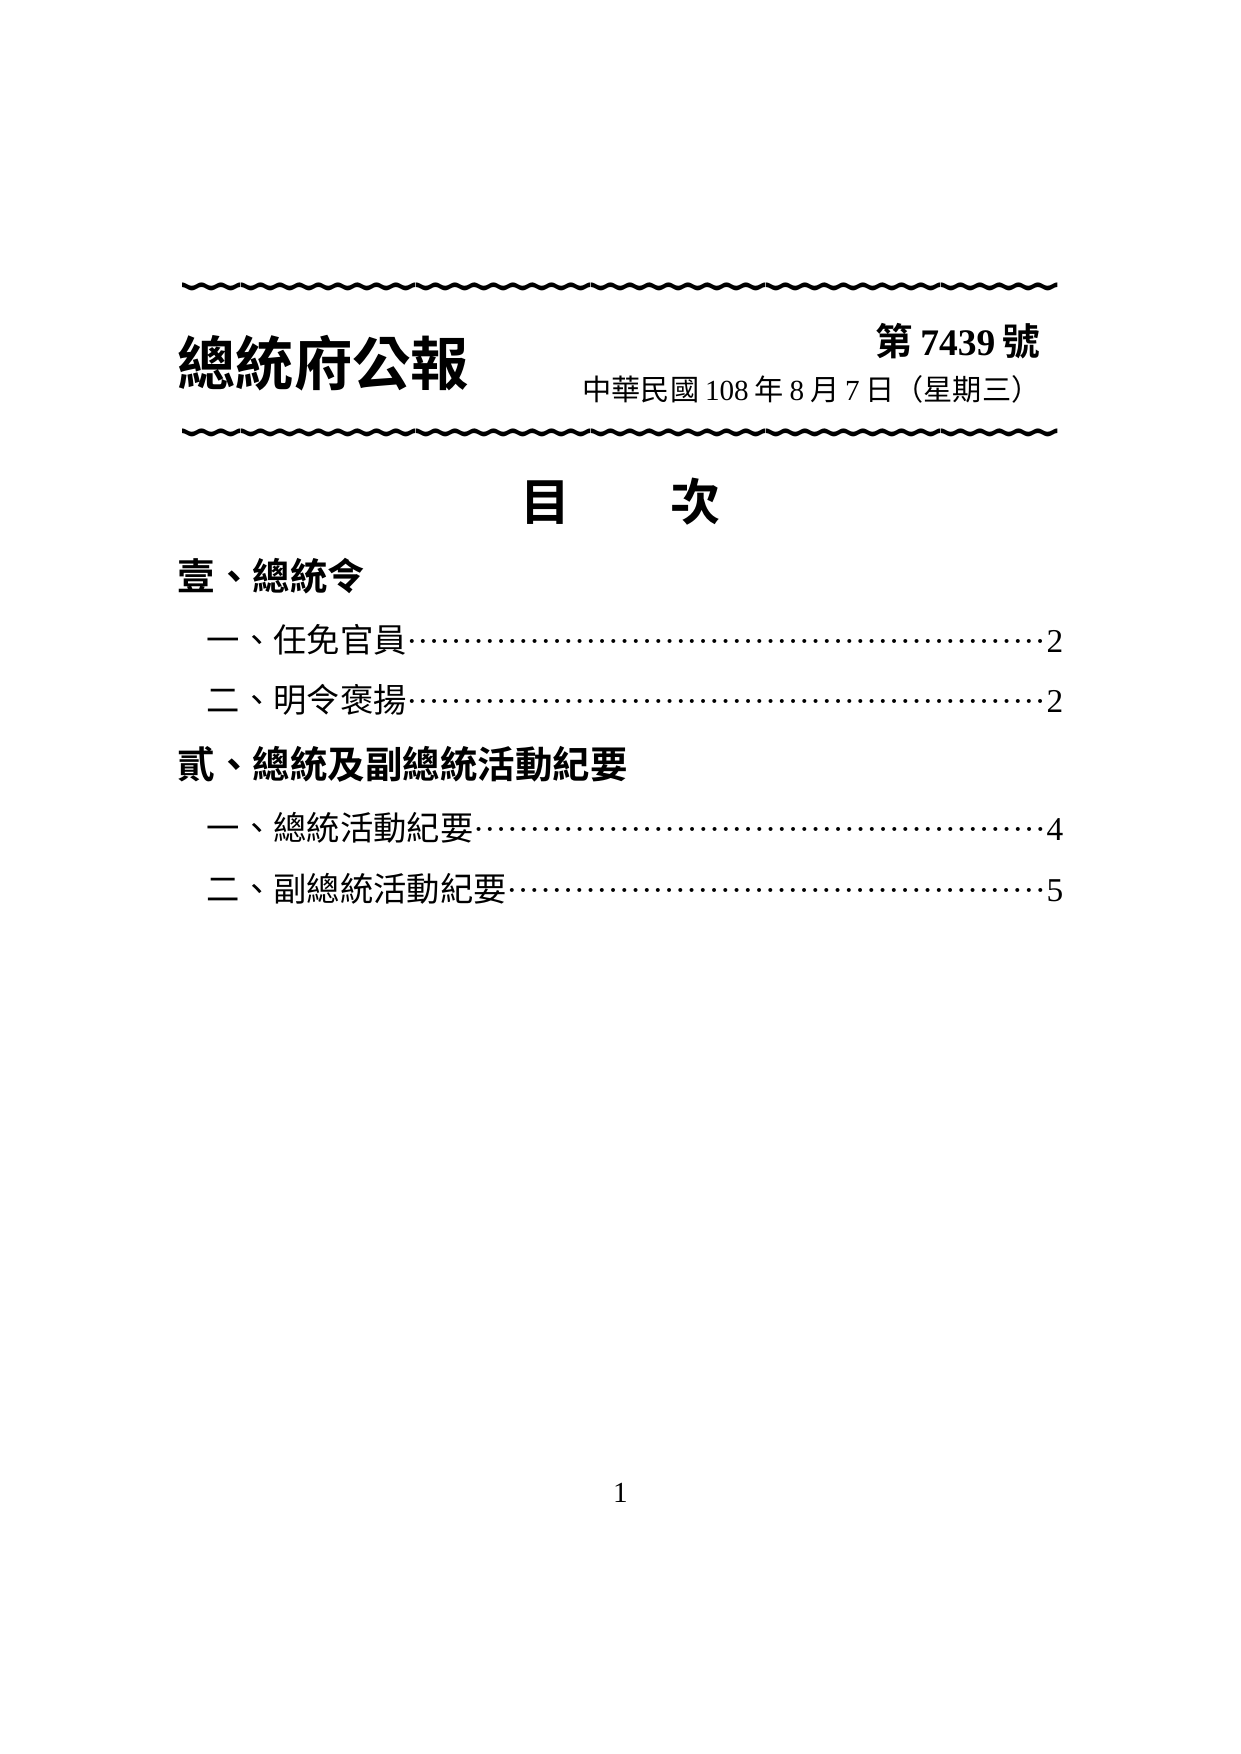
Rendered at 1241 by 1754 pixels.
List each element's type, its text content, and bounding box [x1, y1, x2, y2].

text 二、副總統活動紀要 5 [206, 862, 1063, 911]
text ﹏﹏﹏﹏﹏﹏﹏﹏﹏﹏﹏﹏﹏﹏﹏ [177, 266, 1063, 291]
text 貳、總統及副總統活動紀要 [177, 735, 1063, 789]
text 一、總統活動紀要 4 [206, 802, 1063, 850]
table_header 第7439號 中華民國108年8月7日（星期三） [505, 291, 1051, 412]
text 二、明令褒揚 2 [206, 674, 1063, 722]
text ﹏﹏﹏﹏﹏﹏﹏﹏﹏﹏﹏﹏﹏﹏﹏ [177, 412, 1063, 437]
table_header 總統府公報 [166, 291, 505, 412]
text 壹、總統令 [177, 547, 1063, 601]
text 一、任免官員 2 [206, 613, 1063, 662]
text 目 次 [177, 462, 1063, 534]
